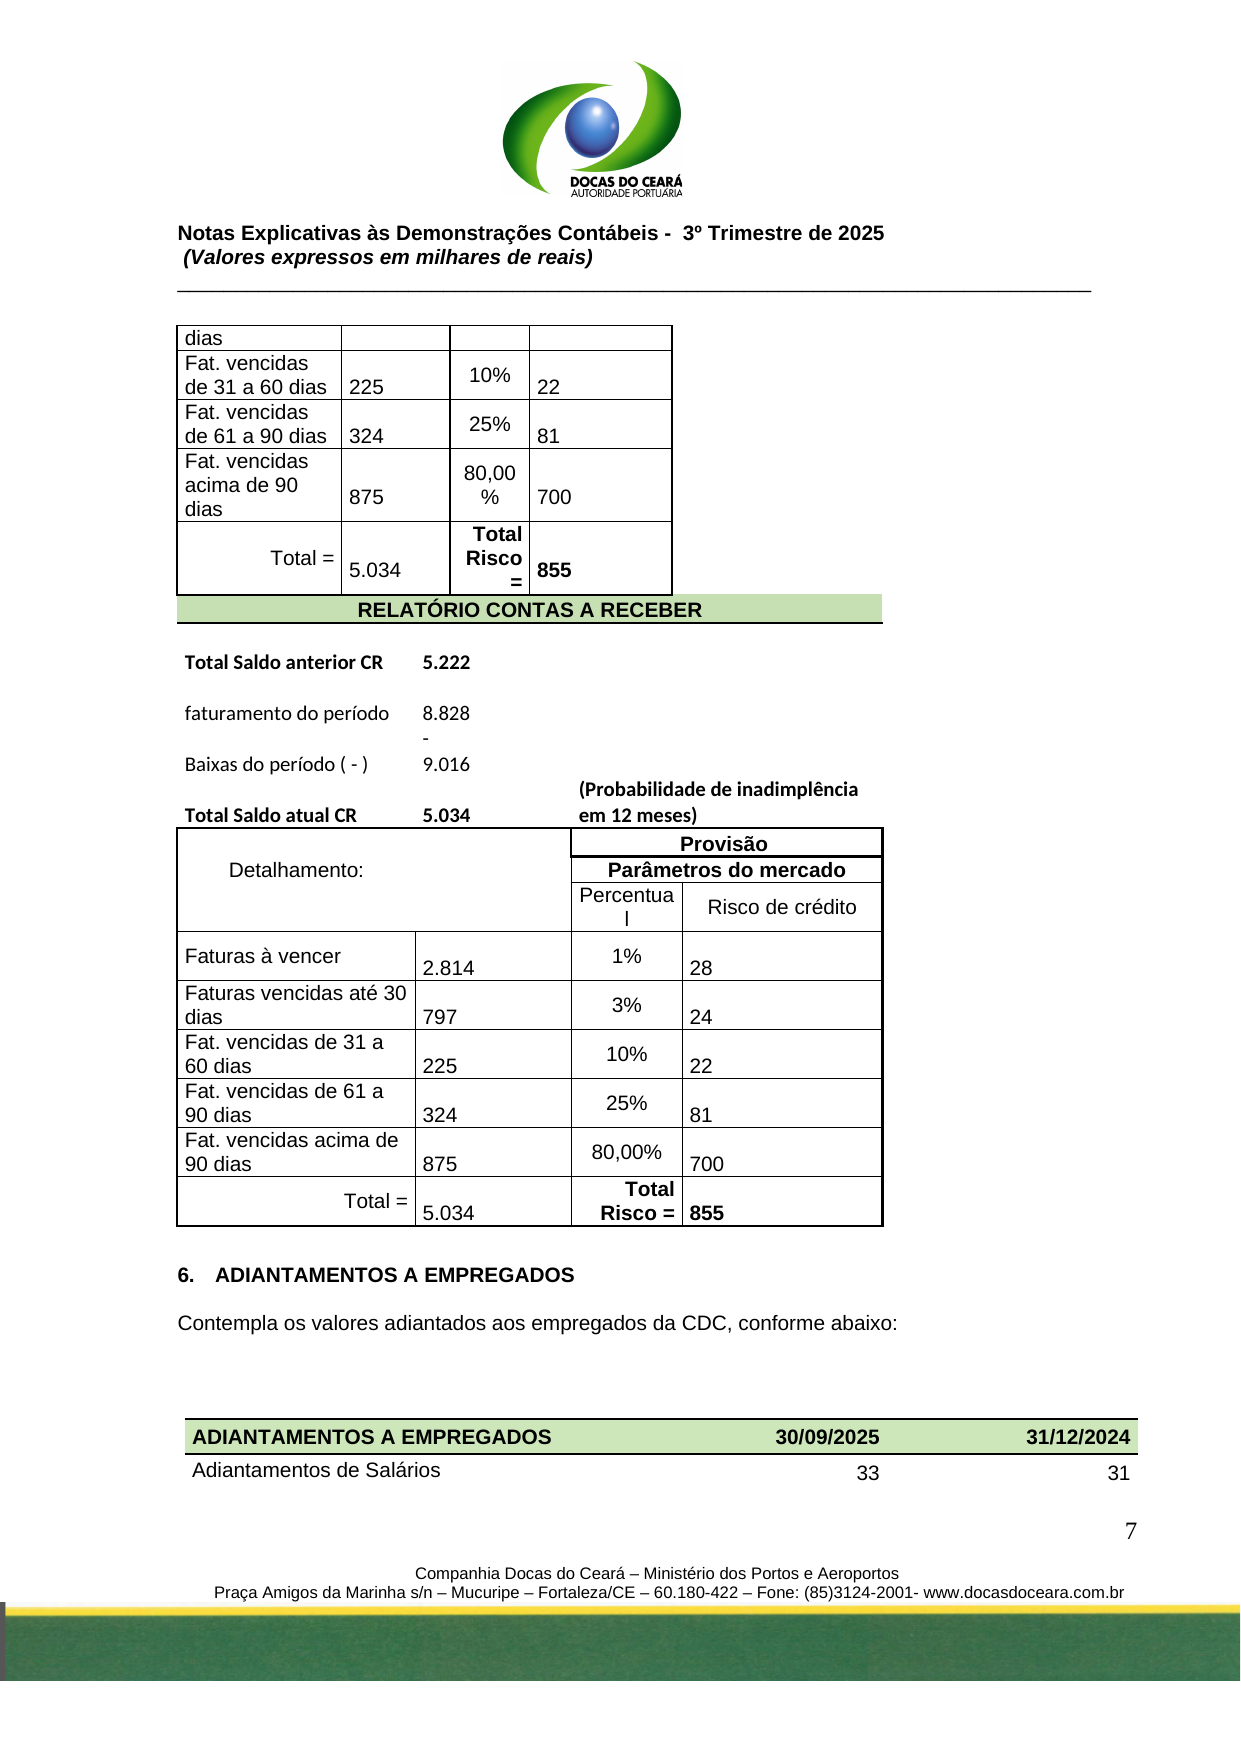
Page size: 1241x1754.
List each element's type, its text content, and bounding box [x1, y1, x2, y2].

table_cell Total Saldo atual CR [177, 776, 415, 827]
table_cell 3% [572, 981, 682, 1029]
table_cell (Probabilidade de inadimplência em 12 meses) [571, 776, 882, 827]
table_cell [682, 675, 882, 726]
table_header 31/12/2024 [887, 1420, 1138, 1453]
table_cell [682, 726, 882, 776]
table_cell 324 [416, 1079, 571, 1127]
table_cell Detalhamento: [178, 855, 415, 882]
table_cell 22 [683, 1030, 881, 1078]
table_cell Fat. vencidas acima de 90 dias [178, 1128, 415, 1176]
table_cell 33 [636, 1455, 887, 1485]
table_cell 5.222 [415, 624, 571, 675]
table_cell 1% [572, 932, 682, 980]
table_cell [415, 829, 570, 855]
table_cell [571, 726, 682, 776]
table_cell 855 [530, 522, 671, 594]
table_cell Fat. vencidas acima de 90 dias [178, 449, 341, 521]
table_cell RELATÓRIO CONTAS A RECEBER [177, 594, 882, 622]
table_cell [682, 325, 882, 350]
table_cell [673, 325, 682, 350]
table_cell 28 [683, 932, 881, 980]
table_cell [415, 882, 571, 931]
table_cell Parâmetros do mercado [572, 858, 881, 882]
table_cell Total = [178, 1177, 415, 1224]
table_cell faturamento do período [177, 675, 415, 726]
table_cell 5.034 [415, 776, 571, 827]
table_cell Faturas à vencer [178, 932, 415, 980]
table_cell [342, 326, 449, 350]
table_cell Fat. vencidas de 61 a 90 dias [178, 1079, 415, 1127]
table_cell 8.828 [415, 675, 571, 726]
table_cell 324 [342, 400, 449, 448]
table_header 30/09/2025 [636, 1420, 887, 1453]
table_cell [673, 350, 682, 399]
table_cell Fat. vencidas de 31 a 60 dias [178, 351, 341, 399]
table_cell 797 [416, 981, 571, 1029]
table_cell 875 [342, 449, 449, 521]
table_cell Percentual [572, 883, 682, 931]
table_cell 80,00% [572, 1128, 682, 1176]
table_cell 22 [530, 351, 671, 399]
table_cell - 9.016 [415, 726, 571, 776]
table_cell Total Risco = [572, 1177, 682, 1224]
table_cell 10% [572, 1030, 682, 1078]
table_cell [673, 399, 682, 448]
table_cell Baixas do período ( - ) [177, 726, 415, 776]
table_cell 81 [530, 400, 671, 448]
table_cell Fat. vencidas de 31 a 60 dias [178, 1030, 415, 1078]
table_cell [682, 350, 882, 399]
table_cell Fat. vencidas de 61 a 90 dias [178, 400, 341, 448]
table_cell [178, 829, 415, 855]
table_cell [178, 882, 415, 931]
table_cell Risco de crédito [683, 883, 881, 931]
table_cell 81 [683, 1079, 881, 1127]
table_cell 5.034 [416, 1177, 571, 1224]
table_cell [682, 624, 882, 675]
table_cell [571, 624, 682, 675]
table_cell 80,00% [451, 449, 529, 521]
table_cell [673, 448, 682, 521]
table_cell 855 [683, 1177, 881, 1224]
table_cell Provisão [572, 829, 881, 855]
table_cell Adiantamentos de Salários [185, 1455, 636, 1485]
table_cell 5.034 [342, 522, 449, 594]
table_cell Total Saldo anterior CR [177, 624, 415, 675]
table_cell 10% [451, 351, 529, 399]
table_cell 24 [683, 981, 881, 1029]
table_cell Faturas vencidas até 30 dias [178, 981, 415, 1029]
table_cell [682, 448, 882, 521]
table_cell [682, 521, 882, 594]
table_cell [673, 521, 682, 594]
list ADIANTAMENTOS A EMPREGADOS [177, 1263, 1137, 1287]
table_cell Total = [178, 522, 341, 594]
table_header ADIANTAMENTOS A EMPREGADOS [185, 1420, 636, 1453]
table_cell dias [178, 326, 341, 350]
table_cell [682, 399, 882, 448]
table_cell [451, 326, 529, 350]
table_cell [571, 675, 682, 726]
table_cell [415, 855, 571, 882]
table_cell 2.814 [416, 932, 571, 980]
table_cell 225 [342, 351, 449, 399]
table_cell 31 [887, 1455, 1138, 1485]
text Contempla os valores adiantados aos empregados da CDC, conforme abaixo: [177, 1311, 1137, 1334]
table_cell 225 [416, 1030, 571, 1078]
table_cell 700 [530, 449, 671, 521]
table_cell 25% [451, 400, 529, 448]
table_cell Total Risco = [451, 522, 529, 594]
table_cell 875 [416, 1128, 571, 1176]
table_cell 700 [683, 1128, 881, 1176]
table_cell 25% [572, 1079, 682, 1127]
table_cell [530, 326, 671, 350]
